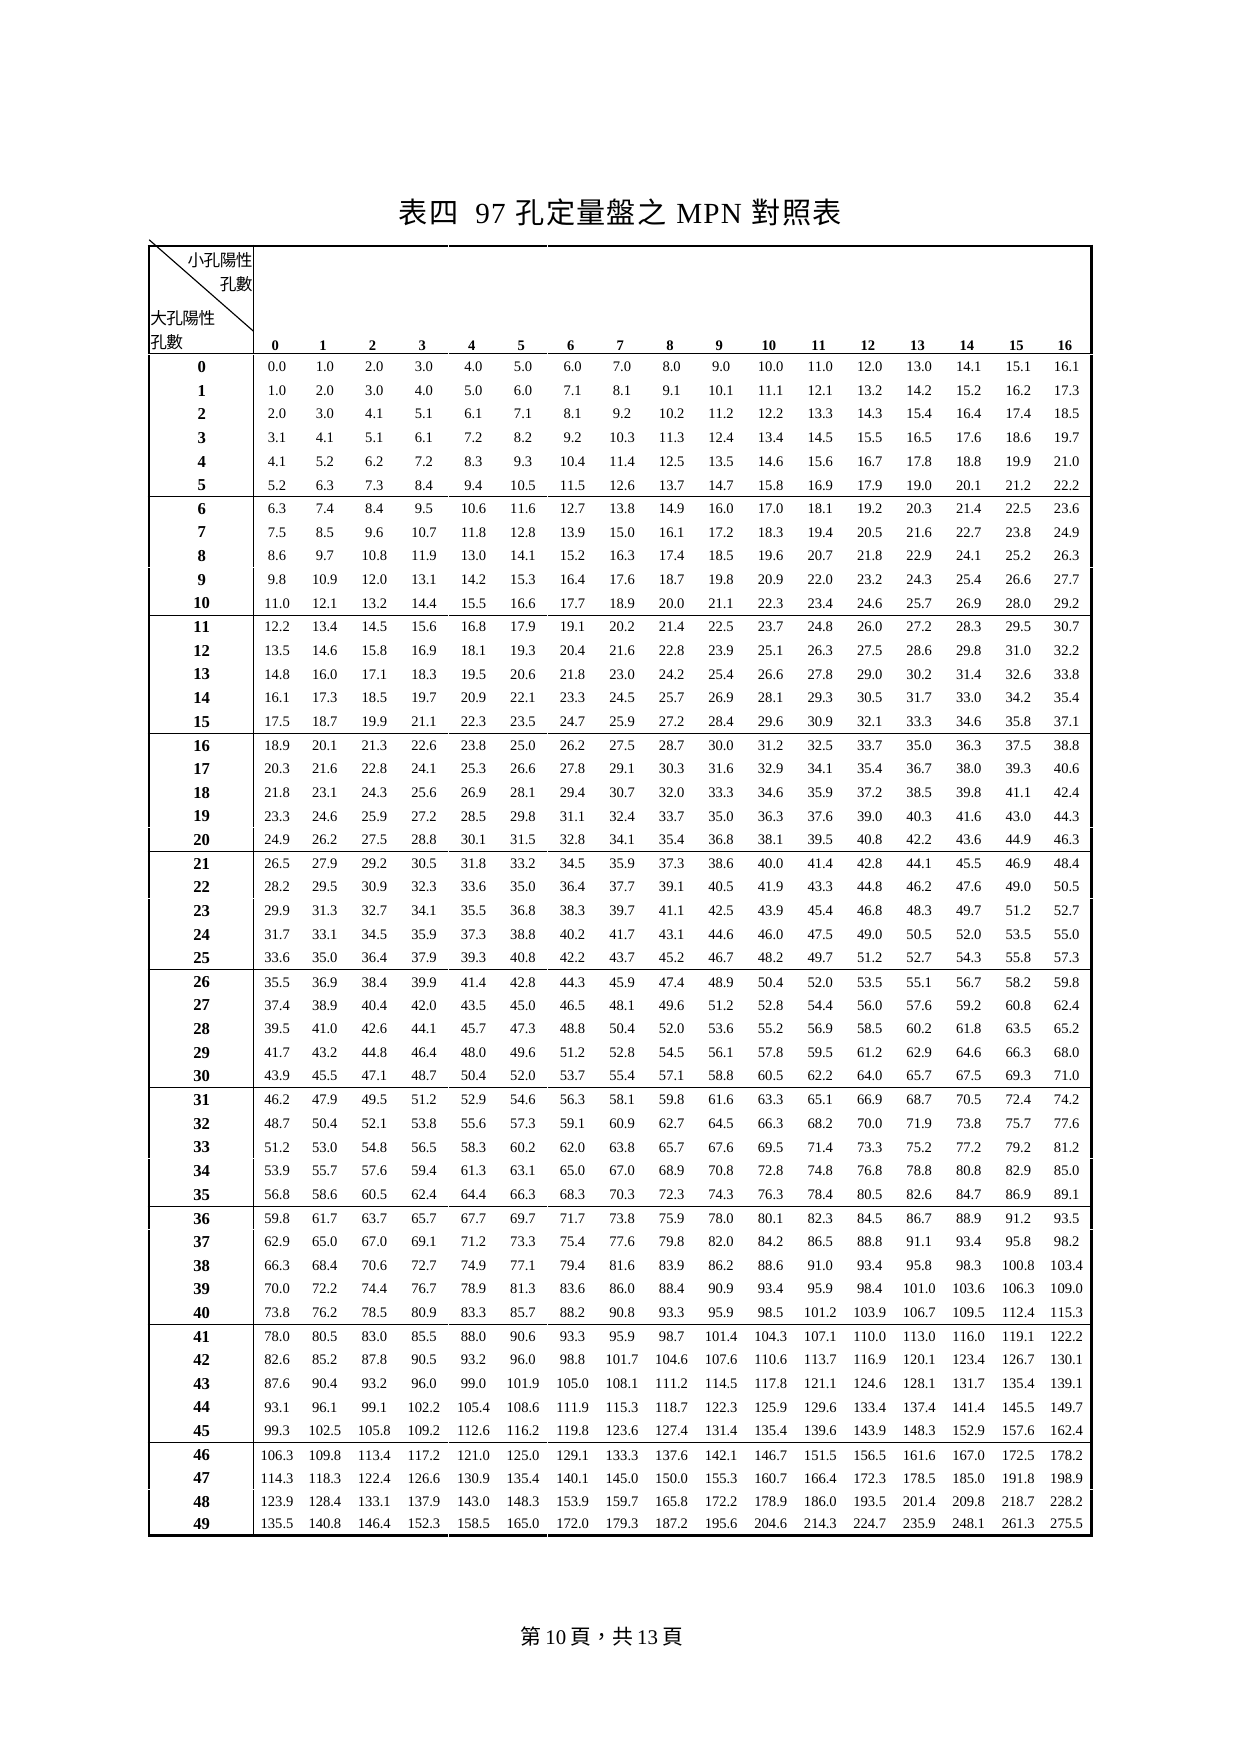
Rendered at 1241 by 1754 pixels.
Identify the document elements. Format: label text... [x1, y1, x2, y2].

table_cell 53.5 [993, 922, 1043, 946]
table_cell 37.4 [254, 993, 300, 1017]
table_cell 7.4 [300, 497, 349, 520]
table_cell 27.5 [349, 828, 399, 851]
table_cell 73.3 [498, 1230, 547, 1253]
table_cell 46.3 [1043, 828, 1090, 851]
table_cell 13.9 [548, 520, 597, 544]
table_cell 6.0 [548, 355, 597, 378]
table_cell 95.9 [795, 1277, 845, 1300]
table_cell 24.9 [1043, 520, 1090, 544]
table_cell 33.0 [944, 686, 993, 709]
table_cell 145.0 [597, 1466, 647, 1489]
table_cell 11.5 [548, 473, 597, 496]
table_cell 115.3 [1043, 1300, 1090, 1324]
table_cell 23.3 [548, 686, 597, 709]
table_cell 93.2 [449, 1348, 498, 1371]
table_cell 27.2 [894, 616, 944, 638]
table_cell 52.0 [944, 922, 993, 946]
table_cell 13.4 [746, 426, 795, 449]
table_cell 43.0 [993, 804, 1043, 827]
table_cell 50.4 [449, 1064, 498, 1087]
table_cell 75.4 [548, 1230, 597, 1253]
table_cell 48.0 [449, 1040, 498, 1064]
table_cell 63.8 [597, 1135, 647, 1158]
table_cell 43.5 [449, 993, 498, 1017]
table_cell 56.9 [795, 1017, 845, 1040]
table_cell 24.6 [300, 804, 349, 827]
table_cell 16.1 [254, 686, 300, 709]
table_cell 9.8 [254, 568, 300, 591]
table_cell 30.7 [1043, 616, 1090, 638]
table_cell 7.3 [349, 473, 399, 496]
table_cell 25.7 [647, 686, 696, 709]
table_cell 40.8 [845, 828, 894, 851]
table_cell 52.0 [647, 1017, 696, 1040]
table_cell 20.9 [449, 686, 498, 709]
table_cell 58.2 [993, 970, 1043, 993]
table_cell 45.7 [449, 1017, 498, 1040]
table_cell 25.9 [349, 804, 399, 827]
table_cell 78.0 [696, 1207, 746, 1229]
table_cell 187.2 [647, 1513, 696, 1534]
table_cell 66.3 [746, 1111, 795, 1135]
table_cell 5.2 [300, 449, 349, 473]
table_cell 18.7 [300, 709, 349, 733]
table_cell 82.0 [696, 1230, 746, 1253]
table_cell 21.1 [399, 709, 448, 733]
table_cell 6.3 [254, 497, 300, 520]
table_cell 26.9 [944, 591, 993, 615]
table_cell 33.7 [845, 734, 894, 757]
table_cell 85.7 [498, 1300, 547, 1324]
table_cell 112.4 [993, 1300, 1043, 1324]
table_cell 40.2 [548, 922, 597, 946]
table_cell 14.9 [647, 497, 696, 520]
table_header 6 [548, 247, 597, 353]
table_cell 88.9 [944, 1207, 993, 1229]
table_cell 186.0 [795, 1490, 845, 1513]
table_cell 23.3 [254, 804, 300, 827]
table_cell 31.2 [746, 734, 795, 757]
table_cell 4.0 [399, 378, 448, 402]
table_cell 28.4 [696, 709, 746, 733]
table_cell 21.4 [944, 497, 993, 520]
table_cell 85.2 [300, 1348, 349, 1371]
table_cell 98.8 [548, 1348, 597, 1371]
table_cell 15.2 [944, 378, 993, 402]
table_cell 24.1 [944, 544, 993, 567]
table_cell 60.9 [597, 1111, 647, 1135]
table_cell 65.7 [647, 1135, 696, 1158]
table_cell 62.0 [548, 1135, 597, 1158]
table_cell 26.6 [498, 757, 547, 780]
table_cell 53.9 [254, 1159, 300, 1182]
table_cell 32.0 [647, 780, 696, 804]
table_cell 130.9 [449, 1466, 498, 1489]
table_cell 15 [150, 709, 253, 733]
table_cell 12.0 [845, 355, 894, 378]
table_cell 13.5 [696, 449, 746, 473]
table_cell 88.4 [647, 1277, 696, 1300]
table_cell 24.7 [548, 709, 597, 733]
table_cell 15.3 [498, 568, 547, 591]
table_cell 86.9 [993, 1182, 1043, 1206]
table_cell 52.0 [795, 970, 845, 993]
table_cell 57.3 [498, 1111, 547, 1135]
table_cell 67.0 [349, 1230, 399, 1253]
table_cell 75.9 [647, 1207, 696, 1229]
table_cell 137.6 [647, 1443, 696, 1466]
table_cell 36 [150, 1207, 253, 1229]
table_cell 82.3 [795, 1207, 845, 1229]
table_cell 1.0 [300, 355, 349, 378]
table_cell 126.6 [399, 1466, 448, 1489]
table_cell 25.1 [746, 638, 795, 662]
table_cell 42.5 [696, 899, 746, 922]
table_cell 127.4 [647, 1419, 696, 1442]
table_cell 22.7 [944, 520, 993, 544]
table_cell 29.5 [300, 875, 349, 898]
table_cell 19.9 [993, 449, 1043, 473]
table_cell 118.7 [647, 1395, 696, 1419]
table_cell 101.7 [597, 1348, 647, 1371]
table_cell 30.3 [647, 757, 696, 780]
table_cell 51.2 [399, 1088, 448, 1111]
table_cell 35.5 [449, 899, 498, 922]
table_cell 22.5 [993, 497, 1043, 520]
table_header 7 [597, 247, 647, 353]
table_cell 4.1 [349, 402, 399, 426]
table_cell 95.8 [993, 1230, 1043, 1253]
table_cell 21.1 [696, 591, 746, 615]
table_cell 64.4 [449, 1182, 498, 1206]
table_cell 91.2 [993, 1207, 1043, 1229]
table_cell 55.0 [1043, 922, 1090, 946]
table_cell 39.1 [647, 875, 696, 898]
table_cell 41.9 [746, 875, 795, 898]
table_cell 30.5 [845, 686, 894, 709]
table_cell 9.0 [696, 355, 746, 378]
table_cell 7.2 [449, 426, 498, 449]
table_cell 56.5 [399, 1135, 448, 1158]
table_cell 115.3 [597, 1395, 647, 1419]
table_cell 93.3 [548, 1325, 597, 1348]
table_cell 32.6 [993, 662, 1043, 686]
table_cell 55.1 [894, 970, 944, 993]
table_cell 78.8 [894, 1159, 944, 1182]
table_header 10 [746, 247, 795, 353]
table_cell 37 [150, 1230, 253, 1253]
table_cell 3.0 [399, 355, 448, 378]
table_cell 16.9 [795, 473, 845, 496]
table_cell 31.3 [300, 899, 349, 922]
table_cell 24 [150, 922, 253, 946]
table_cell 9.2 [597, 402, 647, 426]
table_cell 17.4 [647, 544, 696, 567]
table_cell 113.4 [349, 1443, 399, 1466]
table_header 2 [349, 247, 399, 353]
table_cell 44.1 [894, 852, 944, 875]
table_cell 31.7 [894, 686, 944, 709]
table_cell 2.0 [300, 378, 349, 402]
table_cell 63.1 [498, 1159, 547, 1182]
table_cell 44.1 [399, 1017, 448, 1040]
table_cell 36.8 [696, 828, 746, 851]
table_cell 36.8 [498, 899, 547, 922]
table_cell 20.0 [647, 591, 696, 615]
table_cell 18.1 [795, 497, 845, 520]
table_cell 35.4 [647, 828, 696, 851]
table_cell 26.3 [1043, 544, 1090, 567]
table_cell 42.2 [894, 828, 944, 851]
table_cell 121.1 [795, 1371, 845, 1395]
table_cell 33 [150, 1135, 253, 1158]
table_cell 35.4 [845, 757, 894, 780]
table_cell 24.5 [597, 686, 647, 709]
table_cell 16.4 [944, 402, 993, 426]
table_cell 47.1 [349, 1064, 399, 1087]
table_cell 68.3 [548, 1182, 597, 1206]
table_cell 17.9 [498, 616, 547, 638]
table_cell 15.5 [845, 426, 894, 449]
table_cell 29.2 [1043, 591, 1090, 615]
table_cell 149.7 [1043, 1395, 1090, 1419]
table_cell 11.2 [696, 402, 746, 426]
table_cell 14.4 [399, 591, 448, 615]
table_cell 41.4 [449, 970, 498, 993]
table_cell 55.7 [300, 1159, 349, 1182]
table_cell 28.1 [746, 686, 795, 709]
table_cell 30.9 [795, 709, 845, 733]
table_cell 65.7 [399, 1207, 448, 1229]
table_cell 39 [150, 1277, 253, 1300]
table_cell 133.3 [597, 1443, 647, 1466]
table_cell 29.0 [845, 662, 894, 686]
table_cell 15.1 [993, 355, 1043, 378]
table_cell 20.3 [254, 757, 300, 780]
table_cell 42 [150, 1348, 253, 1371]
table_cell 3 [150, 426, 253, 449]
table_cell 30.7 [597, 780, 647, 804]
table_cell 84.5 [845, 1207, 894, 1229]
table_cell 71.4 [795, 1135, 845, 1158]
table_cell 112.6 [449, 1419, 498, 1442]
table_cell 153.9 [548, 1490, 597, 1513]
table_cell 33.7 [647, 804, 696, 827]
table_cell 43.1 [647, 922, 696, 946]
table_cell 23.0 [597, 662, 647, 686]
table_cell 38.6 [696, 852, 746, 875]
table_cell 5.0 [449, 378, 498, 402]
table_cell 116.2 [498, 1419, 547, 1442]
table_cell 64.5 [696, 1111, 746, 1135]
table_cell 21.6 [894, 520, 944, 544]
table_cell 22.1 [498, 686, 547, 709]
table_cell 46.2 [894, 875, 944, 898]
table_cell 204.6 [746, 1513, 795, 1534]
table_cell 20.2 [597, 616, 647, 638]
table_cell 172.0 [548, 1513, 597, 1534]
table_cell 4.0 [449, 355, 498, 378]
table_cell 41.4 [795, 852, 845, 875]
table_cell 41.6 [944, 804, 993, 827]
table_cell 59.1 [548, 1111, 597, 1135]
table_cell 214.3 [795, 1513, 845, 1534]
table_cell 54.4 [795, 993, 845, 1017]
table_cell 104.6 [647, 1348, 696, 1371]
table_cell 28.7 [647, 734, 696, 757]
table_cell 109.8 [300, 1443, 349, 1466]
table_cell 66.3 [498, 1182, 547, 1206]
table_cell 23 [150, 899, 253, 922]
table_cell 62.7 [647, 1111, 696, 1135]
table_header 0 [254, 247, 300, 353]
table_cell 73.8 [597, 1207, 647, 1229]
table_cell 27.9 [300, 852, 349, 875]
table_cell 120.1 [894, 1348, 944, 1371]
table_cell 72.3 [647, 1182, 696, 1206]
table_cell 51.2 [254, 1135, 300, 1158]
table_cell 119.8 [548, 1419, 597, 1442]
table_cell 52.8 [597, 1040, 647, 1064]
table_cell 86.7 [894, 1207, 944, 1229]
table_cell 65.1 [795, 1088, 845, 1111]
table_cell 39.5 [254, 1017, 300, 1040]
table_cell 19.7 [399, 686, 448, 709]
table_cell 7.0 [597, 355, 647, 378]
table_cell 71.2 [449, 1230, 498, 1253]
table_cell 13.0 [449, 544, 498, 567]
table_cell 146.4 [349, 1513, 399, 1534]
table_cell 4.1 [254, 449, 300, 473]
table_cell 74.3 [696, 1182, 746, 1206]
table_cell 9.1 [647, 378, 696, 402]
table_cell 11.0 [254, 591, 300, 615]
table_cell 14.2 [449, 568, 498, 591]
table_cell 49.5 [349, 1088, 399, 1111]
table_cell 55.6 [449, 1111, 498, 1135]
table_cell 30 [150, 1064, 253, 1087]
table_cell 74.2 [1043, 1088, 1090, 1111]
table_cell 42.8 [498, 970, 547, 993]
table_cell 22.3 [746, 591, 795, 615]
table_cell 9.4 [449, 473, 498, 496]
table_cell 29.8 [944, 638, 993, 662]
table_cell 26.2 [548, 734, 597, 757]
table_cell 41 [150, 1325, 253, 1348]
table_cell 24.1 [399, 757, 448, 780]
table_cell 13.1 [399, 568, 448, 591]
table_cell 121.0 [449, 1443, 498, 1466]
table_cell 10.3 [597, 426, 647, 449]
table_cell 53.7 [548, 1064, 597, 1087]
table_cell 99.3 [254, 1419, 300, 1442]
table_cell 78.9 [449, 1277, 498, 1300]
table_cell 29.1 [597, 757, 647, 780]
table_cell 63.7 [349, 1207, 399, 1229]
table_cell 113.0 [894, 1325, 944, 1348]
table_cell 101.9 [498, 1371, 547, 1395]
table_cell 25.4 [944, 568, 993, 591]
table_cell 26.5 [254, 852, 300, 875]
table_cell 28.2 [254, 875, 300, 898]
table_cell 47.3 [498, 1017, 547, 1040]
table_cell 44 [150, 1395, 253, 1419]
table_cell 33.6 [449, 875, 498, 898]
table_cell 96.1 [300, 1395, 349, 1419]
table_cell 71.9 [894, 1111, 944, 1135]
table_cell 129.1 [548, 1443, 597, 1466]
table_cell 10 [150, 591, 253, 615]
table_cell 82.6 [894, 1182, 944, 1206]
table_cell 30.9 [349, 875, 399, 898]
table_cell 43.9 [254, 1064, 300, 1087]
table_cell 68.0 [1043, 1040, 1090, 1064]
table_cell 37.2 [845, 780, 894, 804]
table_cell 61.7 [300, 1207, 349, 1229]
table_cell 80.5 [845, 1182, 894, 1206]
table_cell 31.1 [548, 804, 597, 827]
table_cell 26.3 [795, 638, 845, 662]
table_cell 75.7 [993, 1111, 1043, 1135]
table_cell 46.9 [993, 852, 1043, 875]
table_cell 11.1 [746, 378, 795, 402]
table_cell 35.4 [1043, 686, 1090, 709]
table_cell 25.0 [498, 734, 547, 757]
table_cell 31.6 [696, 757, 746, 780]
table_cell 21.2 [993, 473, 1043, 496]
table_cell 26.6 [993, 568, 1043, 591]
table_cell 70.6 [349, 1253, 399, 1277]
table_cell 24.2 [647, 662, 696, 686]
table_cell 89.1 [1043, 1182, 1090, 1206]
table_cell 166.4 [795, 1466, 845, 1489]
table_cell 35.0 [300, 946, 349, 969]
table_cell 47.6 [944, 875, 993, 898]
table_cell 29 [150, 1040, 253, 1064]
table_cell 34.6 [944, 709, 993, 733]
table_cell 122.3 [696, 1395, 746, 1419]
table_cell 50.4 [300, 1111, 349, 1135]
table_cell 24.6 [845, 591, 894, 615]
table_cell 124.6 [845, 1371, 894, 1395]
table_cell 99.1 [349, 1395, 399, 1419]
table_cell 29.8 [498, 804, 547, 827]
table_cell 12.5 [647, 449, 696, 473]
table_cell 172.3 [845, 1466, 894, 1489]
table_cell 90.9 [696, 1277, 746, 1300]
table_cell 16.7 [845, 449, 894, 473]
table_cell 31.8 [449, 852, 498, 875]
table_cell 125.9 [746, 1395, 795, 1419]
table_cell 46.8 [845, 899, 894, 922]
table_cell 48.8 [548, 1017, 597, 1040]
table_cell 78.5 [349, 1300, 399, 1324]
table_cell 29.2 [349, 852, 399, 875]
table_cell 42.2 [548, 946, 597, 969]
table_cell 35.9 [399, 922, 448, 946]
table_cell 108.1 [597, 1371, 647, 1395]
table_cell 58.6 [300, 1182, 349, 1206]
table_cell 35.0 [696, 804, 746, 827]
table_cell 30.1 [449, 828, 498, 851]
table_cell 50.5 [894, 922, 944, 946]
table_cell 8.3 [449, 449, 498, 473]
table_cell 20.6 [498, 662, 547, 686]
table_cell 151.5 [795, 1443, 845, 1466]
table_cell 75.2 [894, 1135, 944, 1158]
table_cell 42.8 [845, 852, 894, 875]
table_cell 106.7 [894, 1300, 944, 1324]
table_cell 69.7 [498, 1207, 547, 1229]
table_cell 77.1 [498, 1253, 547, 1277]
table_cell 17.3 [1043, 378, 1090, 402]
table_cell 13.4 [300, 616, 349, 638]
table_cell 3.1 [254, 426, 300, 449]
table_cell 19.9 [349, 709, 399, 733]
table_cell 85.0 [1043, 1159, 1090, 1182]
table_cell 74.9 [449, 1253, 498, 1277]
table_cell 126.7 [993, 1348, 1043, 1371]
table_cell 40.4 [349, 993, 399, 1017]
table_cell 40.8 [498, 946, 547, 969]
table_cell 1.0 [254, 378, 300, 402]
table_cell 148.3 [498, 1490, 547, 1513]
table_cell 101.2 [795, 1300, 845, 1324]
table_header 4 [449, 247, 498, 353]
table_cell 61.8 [944, 1017, 993, 1040]
table_cell 33.2 [498, 852, 547, 875]
table_cell 25.9 [597, 709, 647, 733]
table_cell 17.8 [894, 449, 944, 473]
table_cell 10.7 [399, 520, 448, 544]
table_cell 54.5 [647, 1040, 696, 1064]
table_cell 60.5 [746, 1064, 795, 1087]
table_cell 12.0 [349, 568, 399, 591]
table_cell 18.1 [449, 638, 498, 662]
table_cell 150.0 [647, 1466, 696, 1489]
table_cell 52.7 [1043, 899, 1090, 922]
table_cell 21 [150, 852, 253, 875]
table_cell 72.2 [300, 1277, 349, 1300]
table_cell 16.6 [498, 591, 547, 615]
table_cell 93.4 [746, 1277, 795, 1300]
table_cell 32.5 [795, 734, 845, 757]
table_cell 30.2 [894, 662, 944, 686]
table_cell 15.6 [795, 449, 845, 473]
table_cell 133.4 [845, 1395, 894, 1419]
table_cell 15.8 [349, 638, 399, 662]
table_cell 5.1 [349, 426, 399, 449]
table_cell 38.9 [300, 993, 349, 1017]
table_cell 11.6 [498, 497, 547, 520]
table_cell 68.9 [647, 1159, 696, 1182]
table_cell 17.0 [746, 497, 795, 520]
table_cell 108.6 [498, 1395, 547, 1419]
table_cell 28.3 [944, 616, 993, 638]
table_cell 37.6 [795, 804, 845, 827]
table_cell 224.7 [845, 1513, 894, 1534]
table_cell 48.3 [894, 899, 944, 922]
table_cell 36.3 [944, 734, 993, 757]
table_cell 20.4 [548, 638, 597, 662]
table_cell 123.9 [254, 1490, 300, 1513]
table_cell 31.4 [944, 662, 993, 686]
table_cell 86.0 [597, 1277, 647, 1300]
table_cell 36.9 [300, 970, 349, 993]
table_cell 95.9 [696, 1300, 746, 1324]
table_cell 88.2 [548, 1300, 597, 1324]
table_cell 57.6 [894, 993, 944, 1017]
table_cell 102.5 [300, 1419, 349, 1442]
table_cell 45.2 [647, 946, 696, 969]
table_cell 74.8 [795, 1159, 845, 1182]
table_cell 54.8 [349, 1135, 399, 1158]
table_cell 261.3 [993, 1513, 1043, 1534]
table_cell 90.5 [399, 1348, 448, 1371]
table_cell 140.1 [548, 1466, 597, 1489]
table_cell 47.5 [795, 922, 845, 946]
table_cell 73.3 [845, 1135, 894, 1158]
table_header 16 [1043, 247, 1090, 353]
table_cell 21.0 [1043, 449, 1090, 473]
table_cell 122.2 [1043, 1325, 1090, 1348]
table_cell 13.8 [597, 497, 647, 520]
table_cell 70.8 [696, 1159, 746, 1182]
table_cell 35.0 [894, 734, 944, 757]
table_cell 64.0 [845, 1064, 894, 1087]
table_cell 81.3 [498, 1277, 547, 1300]
table_cell 90.6 [498, 1325, 547, 1348]
table_cell 76.7 [399, 1277, 448, 1300]
table_cell 9.7 [300, 544, 349, 567]
table_cell 3.0 [300, 402, 349, 426]
table_cell 7.5 [254, 520, 300, 544]
table_cell 18 [150, 780, 253, 804]
table_cell 52.8 [746, 993, 795, 1017]
table_cell 41.1 [647, 899, 696, 922]
table_cell 28 [150, 1017, 253, 1040]
table_cell 66.3 [254, 1253, 300, 1277]
table_cell 21.6 [597, 638, 647, 662]
table_cell 125.0 [498, 1443, 547, 1466]
table_cell 32.3 [399, 875, 448, 898]
table_cell 41.0 [300, 1017, 349, 1040]
table_cell 178.9 [746, 1490, 795, 1513]
table_cell 10.0 [746, 355, 795, 378]
table_cell 63.3 [746, 1088, 795, 1111]
table_cell 46.4 [399, 1040, 448, 1064]
table_cell 18.9 [597, 591, 647, 615]
table_cell 11 [150, 616, 253, 638]
table_cell 23.9 [696, 638, 746, 662]
table_cell 49.0 [993, 875, 1043, 898]
table_cell 135.4 [498, 1466, 547, 1489]
table_cell 29.5 [993, 616, 1043, 638]
table_cell 52.7 [894, 946, 944, 969]
table_cell 80.8 [944, 1159, 993, 1182]
table_cell 228.2 [1043, 1490, 1090, 1513]
table_cell 69.1 [399, 1230, 448, 1253]
table_cell 17.3 [300, 686, 349, 709]
table_cell 34.2 [993, 686, 1043, 709]
table_cell 28.5 [449, 804, 498, 827]
table_cell 35.9 [795, 780, 845, 804]
table_cell 96.0 [498, 1348, 547, 1371]
table_cell 9.5 [399, 497, 448, 520]
table_cell 152.3 [399, 1513, 448, 1534]
table_cell 81.6 [597, 1253, 647, 1277]
table_cell 30.5 [399, 852, 448, 875]
table_cell 160.7 [746, 1466, 795, 1489]
table_cell 76.3 [746, 1182, 795, 1206]
table_cell 14.6 [300, 638, 349, 662]
table_cell 13.2 [349, 591, 399, 615]
table_cell 14.1 [498, 544, 547, 567]
table_cell 103.9 [845, 1300, 894, 1324]
table_cell 56.0 [845, 993, 894, 1017]
table_cell 59.8 [647, 1088, 696, 1111]
table_cell 27 [150, 993, 253, 1017]
table_cell 14 [150, 686, 253, 709]
table_cell 146.7 [746, 1443, 795, 1466]
table_cell 172.5 [993, 1443, 1043, 1466]
table_cell 6 [150, 497, 253, 520]
table_cell 36.7 [894, 757, 944, 780]
table_cell 43.6 [944, 828, 993, 851]
table_cell 13.3 [795, 402, 845, 426]
table_cell 65.7 [894, 1064, 944, 1087]
table_cell 98.7 [647, 1325, 696, 1348]
table_cell 122.4 [349, 1466, 399, 1489]
table_cell 31 [150, 1088, 253, 1111]
table_cell 61.6 [696, 1088, 746, 1111]
table_cell 78.4 [795, 1182, 845, 1206]
table_cell 38.0 [944, 757, 993, 780]
table_cell 23.6 [1043, 497, 1090, 520]
table_cell 26 [150, 970, 253, 993]
table_cell 20.9 [746, 568, 795, 591]
table_cell 114.3 [254, 1466, 300, 1489]
table_cell 22.5 [696, 616, 746, 638]
table_cell 33.1 [300, 922, 349, 946]
table_cell 77.2 [944, 1135, 993, 1158]
table_cell 39.9 [399, 970, 448, 993]
table_cell 17.9 [845, 473, 894, 496]
table_cell 45.9 [597, 970, 647, 993]
table_cell 14.1 [944, 355, 993, 378]
table_cell 62.9 [254, 1230, 300, 1253]
table_cell 16.8 [449, 616, 498, 638]
table_cell 24.9 [254, 828, 300, 851]
table_cell 15.4 [894, 402, 944, 426]
table_cell 56.8 [254, 1182, 300, 1206]
table_cell 68.7 [894, 1088, 944, 1111]
table_cell 38.5 [894, 780, 944, 804]
table_header 小孔陽性 孔數 大孔陽性 孔數 [150, 247, 253, 353]
table_cell 57.8 [746, 1040, 795, 1064]
table_header 8 [647, 247, 696, 353]
table_cell 114.5 [696, 1371, 746, 1395]
table_cell 74.4 [349, 1277, 399, 1300]
table_cell 34.1 [399, 899, 448, 922]
table_cell 8.1 [548, 402, 597, 426]
table_cell 22.8 [647, 638, 696, 662]
table_cell 137.9 [399, 1490, 448, 1513]
table_cell 65.2 [1043, 1017, 1090, 1040]
table_cell 46 [150, 1443, 253, 1466]
table_cell 70.0 [254, 1277, 300, 1300]
table_cell 13.7 [647, 473, 696, 496]
table_cell 104.3 [746, 1325, 795, 1348]
table_cell 33.3 [696, 780, 746, 804]
table_cell 29.9 [254, 899, 300, 922]
table_cell 135.4 [993, 1371, 1043, 1395]
table_cell 51.2 [696, 993, 746, 1017]
table_cell 9.3 [498, 449, 547, 473]
table_cell 38.1 [746, 828, 795, 851]
table_cell 43.7 [597, 946, 647, 969]
table_cell 5.0 [498, 355, 547, 378]
table_cell 12 [150, 638, 253, 662]
table_cell 10.8 [349, 544, 399, 567]
table_cell 6.1 [449, 402, 498, 426]
table_cell 21.3 [349, 734, 399, 757]
table_cell 5.2 [254, 473, 300, 496]
table_cell 109.5 [944, 1300, 993, 1324]
table_cell 16.4 [548, 568, 597, 591]
table_cell 83.3 [449, 1300, 498, 1324]
table_cell 93.1 [254, 1395, 300, 1419]
table_cell 209.8 [944, 1490, 993, 1513]
table_cell 152.9 [944, 1419, 993, 1442]
table_cell 6.2 [349, 449, 399, 473]
table_cell 10.2 [647, 402, 696, 426]
table_cell 32.4 [597, 804, 647, 827]
table_cell 111.2 [647, 1371, 696, 1395]
table_cell 23.5 [498, 709, 547, 733]
table_cell 55.8 [993, 946, 1043, 969]
table_cell 39.7 [597, 899, 647, 922]
table_cell 7.2 [399, 449, 448, 473]
table_cell 6.3 [300, 473, 349, 496]
table_cell 101.0 [894, 1277, 944, 1300]
table_cell 35.5 [254, 970, 300, 993]
table_cell 58.5 [845, 1017, 894, 1040]
table_cell 98.5 [746, 1300, 795, 1324]
table_cell 14.5 [349, 616, 399, 638]
table_cell 195.6 [696, 1513, 746, 1534]
table_cell 60.2 [894, 1017, 944, 1040]
table_cell 21.4 [647, 616, 696, 638]
table_cell 59.2 [944, 993, 993, 1017]
table_cell 49.0 [845, 922, 894, 946]
table_cell 27.2 [647, 709, 696, 733]
table_cell 6.1 [399, 426, 448, 449]
table_cell 44.8 [349, 1040, 399, 1064]
table_cell 2.0 [349, 355, 399, 378]
table_cell 131.7 [944, 1371, 993, 1395]
table_cell 24.3 [894, 568, 944, 591]
table_cell 77.6 [1043, 1111, 1090, 1135]
table_cell 165.8 [647, 1490, 696, 1513]
table_cell 32.8 [548, 828, 597, 851]
table_cell 91.1 [894, 1230, 944, 1253]
table_cell 12.1 [300, 591, 349, 615]
table_cell 135.4 [746, 1419, 795, 1442]
table_cell 95.9 [597, 1325, 647, 1348]
table_cell 18.5 [696, 544, 746, 567]
table_cell 85.5 [399, 1325, 448, 1348]
table_header 11 [795, 247, 845, 353]
table_cell 179.3 [597, 1513, 647, 1534]
table_cell 133.1 [349, 1490, 399, 1513]
table_cell 22.6 [399, 734, 448, 757]
table_cell 20.7 [795, 544, 845, 567]
table_cell 10.1 [696, 378, 746, 402]
table_cell 68.2 [795, 1111, 845, 1135]
table_cell 59.4 [399, 1159, 448, 1182]
table_cell 100.8 [993, 1253, 1043, 1277]
table_cell 51.2 [845, 946, 894, 969]
table_cell 59.8 [254, 1207, 300, 1229]
table_cell 73.8 [944, 1111, 993, 1135]
table_cell 67.0 [597, 1159, 647, 1182]
table_cell 69.3 [993, 1064, 1043, 1087]
table_cell 172.2 [696, 1490, 746, 1513]
table_cell 36.4 [349, 946, 399, 969]
table_cell 44.9 [993, 828, 1043, 851]
table_cell 155.3 [696, 1466, 746, 1489]
table_cell 37.5 [993, 734, 1043, 757]
table_cell 20 [150, 828, 253, 851]
text 表四 97 孔定量盤之 MPN 對照表 [148, 190, 1093, 232]
table_cell 25.4 [696, 662, 746, 686]
table_cell 23.8 [449, 734, 498, 757]
table_cell 45.5 [300, 1064, 349, 1087]
table_cell 33.6 [254, 946, 300, 969]
table_cell 178.5 [894, 1466, 944, 1489]
table_cell 19.0 [894, 473, 944, 496]
table_cell 64.6 [944, 1040, 993, 1064]
table_cell 129.6 [795, 1395, 845, 1419]
table_cell 109.2 [399, 1419, 448, 1442]
table_cell 57.1 [647, 1064, 696, 1087]
table_cell 60.8 [993, 993, 1043, 1017]
table_cell 17.5 [254, 709, 300, 733]
table_cell 16.1 [1043, 355, 1090, 378]
table_cell 19.1 [548, 616, 597, 638]
table_cell 2 [150, 402, 253, 426]
table_cell 5.1 [399, 402, 448, 426]
table_cell 18.5 [349, 686, 399, 709]
table_cell 35.8 [993, 709, 1043, 733]
table_cell 40 [150, 1300, 253, 1324]
table_cell 161.6 [894, 1443, 944, 1466]
table_cell 19.5 [449, 662, 498, 686]
table_cell 60.2 [498, 1135, 547, 1158]
table_cell 13 [150, 662, 253, 686]
table_cell 10.4 [548, 449, 597, 473]
table_cell 34.6 [746, 780, 795, 804]
table_cell 18.9 [254, 734, 300, 757]
table_cell 113.7 [795, 1348, 845, 1371]
table_cell 12.2 [254, 616, 300, 638]
table_cell 140.8 [300, 1513, 349, 1534]
table_cell 72.8 [746, 1159, 795, 1182]
table_cell 23.4 [795, 591, 845, 615]
table_cell 12.4 [696, 426, 746, 449]
table_cell 22 [150, 875, 253, 898]
table_cell 44.3 [1043, 804, 1090, 827]
table_header 1 [300, 247, 349, 353]
table_cell 116.9 [845, 1348, 894, 1371]
table_cell 16.5 [894, 426, 944, 449]
table_cell 45.5 [944, 852, 993, 875]
table_cell 0 [150, 355, 253, 378]
table_header 14 [944, 247, 993, 353]
table_cell 52.0 [498, 1064, 547, 1087]
table_cell 4 [150, 449, 253, 473]
table_cell 10.9 [300, 568, 349, 591]
table_header 13 [894, 247, 944, 353]
table_cell 16.9 [399, 638, 448, 662]
table_cell 38 [150, 1253, 253, 1277]
table_cell 275.5 [1043, 1513, 1090, 1534]
table_cell 7.1 [548, 378, 597, 402]
table_cell 28.8 [399, 828, 448, 851]
table_cell 79.4 [548, 1253, 597, 1277]
table_cell 39.5 [795, 828, 845, 851]
table_cell 41.1 [993, 780, 1043, 804]
table_cell 88.8 [845, 1230, 894, 1253]
table_cell 12.1 [795, 378, 845, 402]
table_cell 71.0 [1043, 1064, 1090, 1087]
table_cell 102.2 [399, 1395, 448, 1419]
table_cell 0.0 [254, 355, 300, 378]
table_cell 201.4 [894, 1490, 944, 1513]
table_cell 22.8 [349, 757, 399, 780]
table_cell 57.3 [1043, 946, 1090, 969]
table_cell 123.6 [597, 1419, 647, 1442]
table_cell 33.3 [894, 709, 944, 733]
table_cell 90.4 [300, 1371, 349, 1395]
table_cell 43 [150, 1371, 253, 1395]
table_cell 15.6 [399, 616, 448, 638]
table_cell 18.6 [993, 426, 1043, 449]
table_cell 37.3 [449, 922, 498, 946]
table_cell 40.0 [746, 852, 795, 875]
table_cell 8.2 [498, 426, 547, 449]
table_cell 53.0 [300, 1135, 349, 1158]
table_cell 40.6 [1043, 757, 1090, 780]
table_cell 17 [150, 757, 253, 780]
table_cell 31.7 [254, 922, 300, 946]
table_cell 185.0 [944, 1466, 993, 1489]
table_cell 81.2 [1043, 1135, 1090, 1158]
table_cell 38.3 [548, 899, 597, 922]
table_cell 7 [150, 520, 253, 544]
table_cell 11.8 [449, 520, 498, 544]
table_cell 117.8 [746, 1371, 795, 1395]
table_cell 38.8 [1043, 734, 1090, 757]
table_cell 20.1 [944, 473, 993, 496]
table_cell 35 [150, 1182, 253, 1206]
table_cell 139.6 [795, 1419, 845, 1442]
table_cell 22.3 [449, 709, 498, 733]
table_cell 48.7 [399, 1064, 448, 1087]
table_cell 54.3 [944, 946, 993, 969]
table_cell 50.4 [746, 970, 795, 993]
table_cell 56.1 [696, 1040, 746, 1064]
table_cell 8.4 [399, 473, 448, 496]
table_cell 53.8 [399, 1111, 448, 1135]
table_cell 26.2 [300, 828, 349, 851]
table_cell 19.3 [498, 638, 547, 662]
table_cell 76.8 [845, 1159, 894, 1182]
table_cell 8 [150, 544, 253, 567]
table_cell 49.7 [795, 946, 845, 969]
table_cell 62.4 [399, 1182, 448, 1206]
table_cell 44.3 [548, 970, 597, 993]
table_cell 11.9 [399, 544, 448, 567]
table_cell 28.1 [498, 780, 547, 804]
table_cell 56.7 [944, 970, 993, 993]
table_cell 57.6 [349, 1159, 399, 1182]
table_cell 71.7 [548, 1207, 597, 1229]
table_cell 42.4 [1043, 780, 1090, 804]
table_cell 49 [150, 1513, 253, 1534]
table_cell 20.3 [894, 497, 944, 520]
table_cell 10.5 [498, 473, 547, 496]
table_cell 105.8 [349, 1419, 399, 1442]
table_cell 66.3 [993, 1040, 1043, 1064]
table_cell 59.8 [1043, 970, 1090, 993]
table_cell 84.2 [746, 1230, 795, 1253]
table_cell 27.2 [399, 804, 448, 827]
table_cell 16.0 [300, 662, 349, 686]
table_cell 17.7 [548, 591, 597, 615]
table_cell 46.2 [254, 1088, 300, 1111]
table_cell 14.3 [845, 402, 894, 426]
table_cell 135.5 [254, 1513, 300, 1534]
table_cell 72.4 [993, 1088, 1043, 1111]
table_cell 58.8 [696, 1064, 746, 1087]
table_cell 19.6 [746, 544, 795, 567]
table_cell 137.4 [894, 1395, 944, 1419]
table_cell 67.5 [944, 1064, 993, 1087]
table_cell 141.4 [944, 1395, 993, 1419]
table_cell 61.3 [449, 1159, 498, 1182]
table_cell 76.2 [300, 1300, 349, 1324]
table_cell 103.4 [1043, 1253, 1090, 1277]
table_cell 21.8 [548, 662, 597, 686]
table_cell 22.2 [1043, 473, 1090, 496]
table_cell 50.4 [597, 1017, 647, 1040]
table_cell 18.5 [1043, 402, 1090, 426]
table_cell 8.6 [254, 544, 300, 567]
table_cell 99.0 [449, 1371, 498, 1395]
table_header 3 [399, 247, 448, 353]
table_cell 39.8 [944, 780, 993, 804]
table_cell 34 [150, 1159, 253, 1182]
table_cell 14.6 [746, 449, 795, 473]
table_cell 16.2 [993, 378, 1043, 402]
table_cell 45 [150, 1419, 253, 1442]
table_cell 42.0 [399, 993, 448, 1017]
table_cell 25 [150, 946, 253, 969]
table_cell 11.3 [647, 426, 696, 449]
table_cell 15.2 [548, 544, 597, 567]
table_cell 19 [150, 804, 253, 827]
table_cell 116.0 [944, 1325, 993, 1348]
table_cell 165.0 [498, 1513, 547, 1534]
table_cell 30.0 [696, 734, 746, 757]
table_cell 103.6 [944, 1277, 993, 1300]
table_cell 31.5 [498, 828, 547, 851]
table_cell 54.6 [498, 1088, 547, 1111]
table_cell 83.6 [548, 1277, 597, 1300]
table_cell 25.7 [894, 591, 944, 615]
table_cell 14.7 [696, 473, 746, 496]
table_cell 63.5 [993, 1017, 1043, 1040]
table_cell 35.9 [597, 852, 647, 875]
table_cell 90.8 [597, 1300, 647, 1324]
table_cell 156.5 [845, 1443, 894, 1466]
table_cell 28.6 [894, 638, 944, 662]
table_cell 16.1 [647, 520, 696, 544]
table_cell 93.5 [1043, 1207, 1090, 1229]
table_cell 7.1 [498, 402, 547, 426]
table_cell 119.1 [993, 1325, 1043, 1348]
table_cell 17.6 [597, 568, 647, 591]
table_cell 14.5 [795, 426, 845, 449]
table_cell 48 [150, 1490, 253, 1513]
table_cell 20.1 [300, 734, 349, 757]
table_cell 51.2 [993, 899, 1043, 922]
table_cell 69.5 [746, 1135, 795, 1158]
table_cell 17.4 [993, 402, 1043, 426]
table_cell 20.5 [845, 520, 894, 544]
table_cell 41.7 [597, 922, 647, 946]
table_cell 37.3 [647, 852, 696, 875]
table_cell 12.8 [498, 520, 547, 544]
table_cell 65.0 [300, 1230, 349, 1253]
table_cell 40.5 [696, 875, 746, 898]
table_cell 13.0 [894, 355, 944, 378]
table_cell 23.2 [845, 568, 894, 591]
table_cell 83.9 [647, 1253, 696, 1277]
table_cell 16 [150, 734, 253, 757]
table_cell 29.6 [746, 709, 795, 733]
table_cell 93.4 [845, 1253, 894, 1277]
table_cell 48.2 [746, 946, 795, 969]
table_cell 218.7 [993, 1490, 1043, 1513]
table_cell 5 [150, 473, 253, 496]
table_cell 21.6 [300, 757, 349, 780]
table_cell 62.2 [795, 1064, 845, 1087]
table_cell 27.7 [1043, 568, 1090, 591]
table_cell 25.2 [993, 544, 1043, 567]
table_cell 53.5 [845, 970, 894, 993]
table_cell 106.3 [254, 1443, 300, 1466]
table_cell 32.9 [746, 757, 795, 780]
table_cell 148.3 [894, 1419, 944, 1442]
table_cell 58.3 [449, 1135, 498, 1158]
table_cell 12.6 [597, 473, 647, 496]
table_cell 48.7 [254, 1111, 300, 1135]
table_cell 18.3 [399, 662, 448, 686]
table_cell 41.7 [254, 1040, 300, 1064]
table_cell 34.5 [548, 852, 597, 875]
table_cell 24.8 [795, 616, 845, 638]
table_cell 139.1 [1043, 1371, 1090, 1395]
table_cell 19.4 [795, 520, 845, 544]
table_cell 62.9 [894, 1040, 944, 1064]
table_cell 13.5 [254, 638, 300, 662]
table_cell 36.4 [548, 875, 597, 898]
table_cell 80.9 [399, 1300, 448, 1324]
table_cell 17.1 [349, 662, 399, 686]
table_cell 29.3 [795, 686, 845, 709]
table_cell 16.3 [597, 544, 647, 567]
table_cell 47 [150, 1466, 253, 1489]
table_cell 19.7 [1043, 426, 1090, 449]
table_cell 143.9 [845, 1419, 894, 1442]
table_cell 12.7 [548, 497, 597, 520]
table_cell 67.6 [696, 1135, 746, 1158]
table_cell 39.3 [449, 946, 498, 969]
table_cell 86.5 [795, 1230, 845, 1253]
table_cell 70.5 [944, 1088, 993, 1111]
table_cell 14.2 [894, 378, 944, 402]
table_cell 91.0 [795, 1253, 845, 1277]
table_cell 15.5 [449, 591, 498, 615]
table_cell 14.8 [254, 662, 300, 686]
table_cell 70.0 [845, 1111, 894, 1135]
table_cell 105.0 [548, 1371, 597, 1395]
table_cell 96.0 [399, 1371, 448, 1395]
table_cell 118.3 [300, 1466, 349, 1489]
table_cell 106.3 [993, 1277, 1043, 1300]
table_cell 29.4 [548, 780, 597, 804]
table_cell 9 [150, 568, 253, 591]
table_cell 72.7 [399, 1253, 448, 1277]
table_cell 56.3 [548, 1088, 597, 1111]
table_cell 16.0 [696, 497, 746, 520]
table_cell 27.8 [548, 757, 597, 780]
table_cell 17.6 [944, 426, 993, 449]
table_cell 48.4 [1043, 852, 1090, 875]
table_cell 248.1 [944, 1513, 993, 1534]
table_cell 32.7 [349, 899, 399, 922]
table_cell 17.2 [696, 520, 746, 544]
table_cell 62.4 [1043, 993, 1090, 1017]
table_cell 48.1 [597, 993, 647, 1017]
table_cell 8.1 [597, 378, 647, 402]
table_cell 83.0 [349, 1325, 399, 1348]
table_cell 27.5 [597, 734, 647, 757]
table_cell 19.8 [696, 568, 746, 591]
table_cell 43.2 [300, 1040, 349, 1064]
table_cell 22.0 [795, 568, 845, 591]
table_cell 25.6 [399, 780, 448, 804]
table_cell 87.8 [349, 1348, 399, 1371]
table_cell 142.1 [696, 1443, 746, 1466]
table_cell 18.3 [746, 520, 795, 544]
table_cell 143.0 [449, 1490, 498, 1513]
table_cell 46.0 [746, 922, 795, 946]
table_cell 33.8 [1043, 662, 1090, 686]
table_cell 18.8 [944, 449, 993, 473]
table_cell 111.9 [548, 1395, 597, 1419]
table_cell 39.3 [993, 757, 1043, 780]
table_cell 191.8 [993, 1466, 1043, 1489]
table_cell 167.0 [944, 1443, 993, 1466]
table_cell 8.4 [349, 497, 399, 520]
table_cell 131.4 [696, 1419, 746, 1442]
table_cell 49.6 [498, 1040, 547, 1064]
table_cell 66.9 [845, 1088, 894, 1111]
table_cell 44.6 [696, 922, 746, 946]
table_cell 73.8 [254, 1300, 300, 1324]
table_cell 87.6 [254, 1371, 300, 1395]
table_cell 128.4 [300, 1490, 349, 1513]
table_cell 22.9 [894, 544, 944, 567]
table_cell 105.4 [449, 1395, 498, 1419]
table_cell 193.5 [845, 1490, 894, 1513]
table_cell 98.3 [944, 1253, 993, 1277]
table_cell 19.2 [845, 497, 894, 520]
table_cell 32 [150, 1111, 253, 1135]
table_cell 48.9 [696, 970, 746, 993]
table_cell 107.6 [696, 1348, 746, 1371]
table_cell 38.4 [349, 970, 399, 993]
table_cell 26.6 [746, 662, 795, 686]
table_cell 40.3 [894, 804, 944, 827]
table_cell 8.5 [300, 520, 349, 544]
table_cell 36.3 [746, 804, 795, 827]
table_cell 49.6 [647, 993, 696, 1017]
table_cell 65.0 [548, 1159, 597, 1182]
table_cell 11.4 [597, 449, 647, 473]
table_cell 178.2 [1043, 1443, 1090, 1466]
table_cell 123.4 [944, 1348, 993, 1371]
table_cell 84.7 [944, 1182, 993, 1206]
table_cell 45.4 [795, 899, 845, 922]
table_cell 157.6 [993, 1419, 1043, 1442]
table_cell 12.2 [746, 402, 795, 426]
table_cell 2.0 [254, 402, 300, 426]
table_cell 58.1 [597, 1088, 647, 1111]
table_cell 15.0 [597, 520, 647, 544]
table_cell 46.7 [696, 946, 746, 969]
table_cell 77.6 [597, 1230, 647, 1253]
table_cell 21.8 [254, 780, 300, 804]
table_cell 79.2 [993, 1135, 1043, 1158]
table_cell 46.5 [548, 993, 597, 1017]
table_cell 25.3 [449, 757, 498, 780]
table_cell 37.7 [597, 875, 647, 898]
table_cell 88.0 [449, 1325, 498, 1348]
table_cell 86.2 [696, 1253, 746, 1277]
table_cell 27.5 [845, 638, 894, 662]
table_cell 47.9 [300, 1088, 349, 1111]
table_cell 128.1 [894, 1371, 944, 1395]
table_cell 9.2 [548, 426, 597, 449]
table_cell 93.3 [647, 1300, 696, 1324]
table_cell 39.0 [845, 804, 894, 827]
table_cell 35.0 [498, 875, 547, 898]
table_cell 45.0 [498, 993, 547, 1017]
table_cell 49.7 [944, 899, 993, 922]
table_cell 23.8 [993, 520, 1043, 544]
table_cell 15.8 [746, 473, 795, 496]
table_cell 78.0 [254, 1325, 300, 1348]
table_cell 80.1 [746, 1207, 795, 1229]
table_cell 117.2 [399, 1443, 448, 1466]
table_cell 52.9 [449, 1088, 498, 1111]
table_cell 60.5 [349, 1182, 399, 1206]
table_cell 70.3 [597, 1182, 647, 1206]
table_cell 82.9 [993, 1159, 1043, 1182]
table_cell 1 [150, 378, 253, 402]
table_cell 43.3 [795, 875, 845, 898]
table_cell 6.0 [498, 378, 547, 402]
table_cell 110.0 [845, 1325, 894, 1348]
table_cell 79.8 [647, 1230, 696, 1253]
table_cell 38.8 [498, 922, 547, 946]
table_cell 28.0 [993, 591, 1043, 615]
table_cell 32.2 [1043, 638, 1090, 662]
table_cell 23.1 [300, 780, 349, 804]
table_cell 34.5 [349, 922, 399, 946]
table_cell 50.5 [1043, 875, 1090, 898]
table_cell 93.4 [944, 1230, 993, 1253]
table_cell 198.9 [1043, 1466, 1090, 1489]
table_cell 34.1 [597, 828, 647, 851]
table_cell 37.9 [399, 946, 448, 969]
table_cell 10.6 [449, 497, 498, 520]
table_cell 145.5 [993, 1395, 1043, 1419]
table_cell 51.2 [548, 1040, 597, 1064]
table_cell 162.4 [1043, 1419, 1090, 1442]
table_cell 59.5 [795, 1040, 845, 1064]
table_cell 11.0 [795, 355, 845, 378]
table_cell 93.2 [349, 1371, 399, 1395]
table_cell 4.1 [300, 426, 349, 449]
table_cell 67.7 [449, 1207, 498, 1229]
table_cell 55.2 [746, 1017, 795, 1040]
table_cell 101.4 [696, 1325, 746, 1348]
table_cell 26.9 [696, 686, 746, 709]
table_cell 42.6 [349, 1017, 399, 1040]
table_header 9 [696, 247, 746, 353]
table_cell 18.7 [647, 568, 696, 591]
table_cell 9.6 [349, 520, 399, 544]
table_cell 47.4 [647, 970, 696, 993]
table_cell 68.4 [300, 1253, 349, 1277]
table_cell 32.1 [845, 709, 894, 733]
table_cell 37.1 [1043, 709, 1090, 733]
table_cell 21.8 [845, 544, 894, 567]
table_header 5 [498, 247, 547, 353]
table_cell 130.1 [1043, 1348, 1090, 1371]
table_cell 8.0 [647, 355, 696, 378]
table_cell 31.0 [993, 638, 1043, 662]
table_cell 26.9 [449, 780, 498, 804]
table_cell 98.2 [1043, 1230, 1090, 1253]
table_cell 107.1 [795, 1325, 845, 1348]
table_cell 95.8 [894, 1253, 944, 1277]
table_cell 27.8 [795, 662, 845, 686]
table_cell 110.6 [746, 1348, 795, 1371]
table_cell 88.6 [746, 1253, 795, 1277]
table_cell 24.3 [349, 780, 399, 804]
table_cell 158.5 [449, 1513, 498, 1534]
table_cell 34.1 [795, 757, 845, 780]
table_cell 82.6 [254, 1348, 300, 1371]
table_cell 55.4 [597, 1064, 647, 1087]
table_cell 3.0 [349, 378, 399, 402]
table_cell 80.5 [300, 1325, 349, 1348]
table_cell 53.6 [696, 1017, 746, 1040]
table_header 15 [993, 247, 1043, 353]
table_cell 98.4 [845, 1277, 894, 1300]
table_cell 44.8 [845, 875, 894, 898]
table_header 12 [845, 247, 894, 353]
table_cell 235.9 [894, 1513, 944, 1534]
table_cell 159.7 [597, 1490, 647, 1513]
table_cell 109.0 [1043, 1277, 1090, 1300]
table_cell 43.9 [746, 899, 795, 922]
table_cell 52.1 [349, 1111, 399, 1135]
table_cell 26.0 [845, 616, 894, 638]
table_cell 13.2 [845, 378, 894, 402]
table_cell 61.2 [845, 1040, 894, 1064]
table_cell 23.7 [746, 616, 795, 638]
